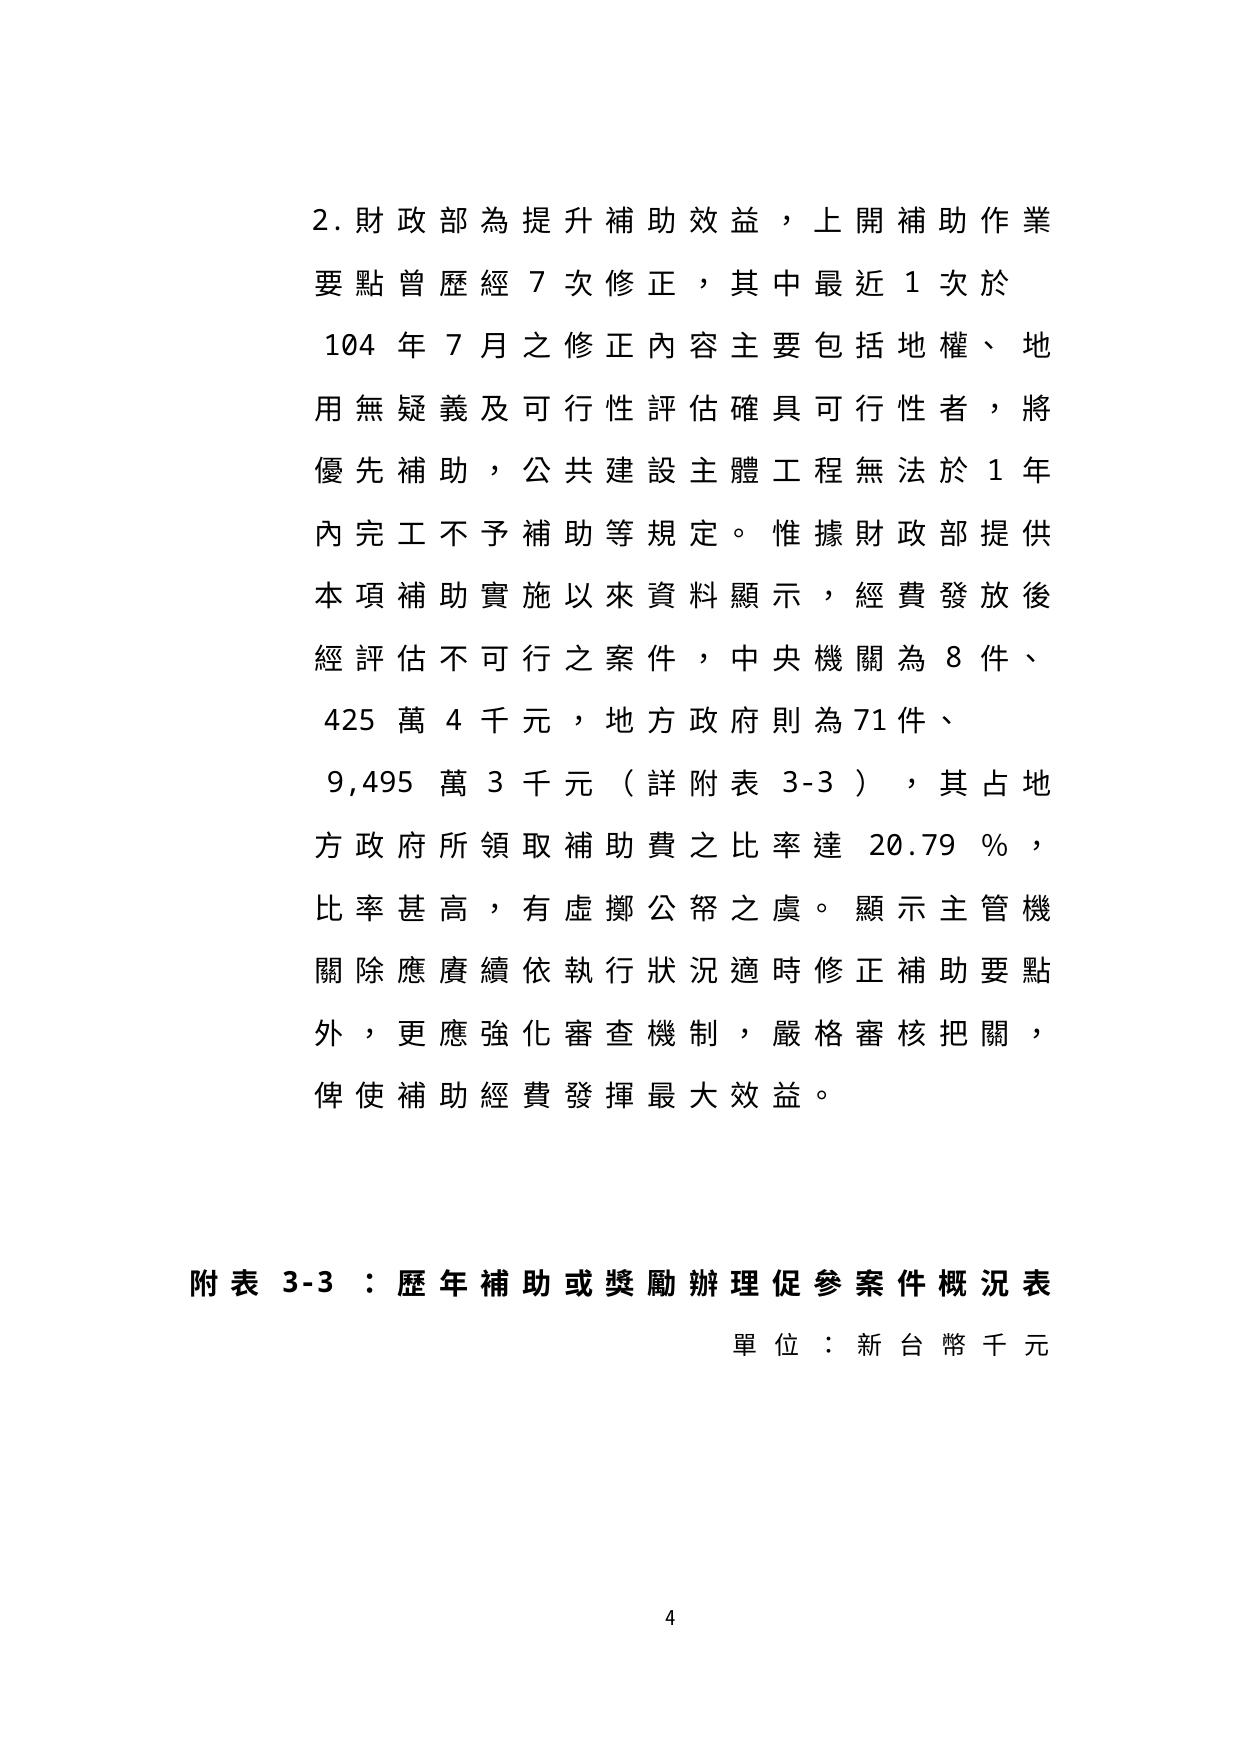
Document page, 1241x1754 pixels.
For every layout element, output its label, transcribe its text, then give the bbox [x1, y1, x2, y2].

text 附表3-3：歷年補助或獎勵辦理促參案件概況表 [183, 1240, 1058, 1302]
text 2.財政部為提升補助效益，上開補助作業要點曾歷經7次修正，其中最近1次於104年7月之修正內容主要包括地權、地用無疑義及可行性評估確具可行性者，將優先補助，公共建設主體工程無法於1年內完工不予補助等規定。惟據財政部提供本項補助實施以來資料顯示，經費發放後經評估不可行之案件，中央機關為8件、425萬4千元，地方政府則為71件、9,495萬3千元（詳附表3-3），其占地方政府所領取補助費之比率達20.79％，比率甚高，有虛擲公帑之虞。顯示主管機關除應賡續依執行狀況適時修正補助要點外，更應強化審查機制，嚴格審核把關，俾使補助經費發揮最大效益。 [271, 177, 1058, 1115]
text 單位：新台幣千元 [183, 1302, 1058, 1365]
